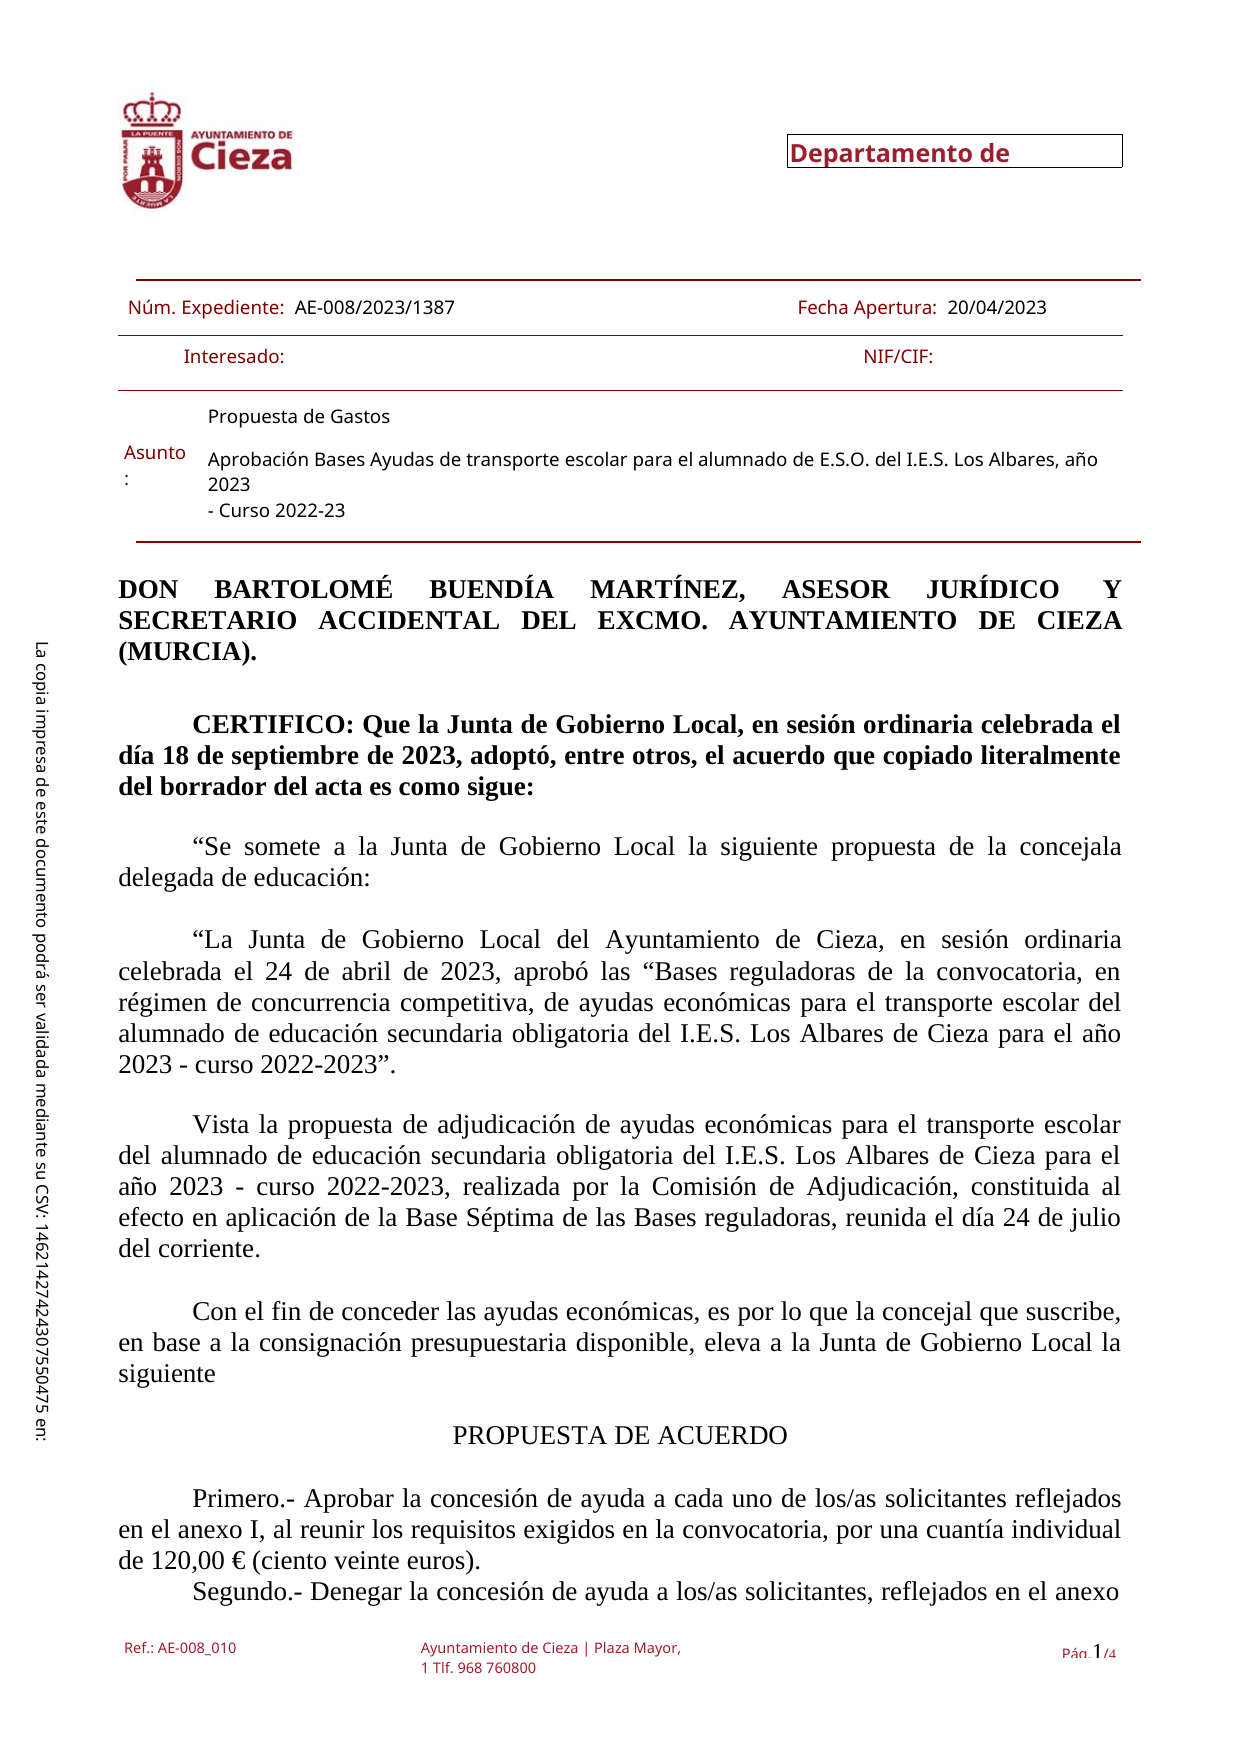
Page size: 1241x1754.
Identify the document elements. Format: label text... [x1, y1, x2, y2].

text Vista la propuesta de adjudicación de ayudas económicas para el transporte escolar del alumnado de educación secundaria obligatoria del I.E.S. Los Albares de Cieza para el año 2023 - curso 2022-2023, realizada por la Comisión de Adjudicación, constituida al efecto en aplicación de la Base Séptima de las Bases reguladoras, reunida el día 24 de julio del corriente. [118, 1108, 1122, 1264]
text Con el fin de conceder las ayudas económicas, es por lo que la concejal que suscribe, en base a la consignación presupuestaria disponible, eleva a la Junta de Gobierno Local la siguiente [118, 1295, 1122, 1388]
picture [118, 88, 294, 213]
text CERTIFICO: Que la Junta de Gobierno Local, en sesión ordinaria celebrada el día 18 de septiembre de 2023, adoptó, entre otros, el acuerdo que copiado literalmente del borrador del acta es como sigue: [118, 708, 1122, 801]
text PROPUESTA DE ACUERDO [451, 1419, 789, 1451]
text Segundo.- Denegar la concesión de ayuda a los/as solicitantes, reflejados en el anexo [192, 1575, 1134, 1606]
text Primero.- Aprobar la concesión de ayuda a cada uno de los/as solicitantes reflejados en el anexo I, al reunir los requisitos exigidos en la convocatoria, por una cuantía individual de 120,00 € (ciento veinte euros). [118, 1482, 1122, 1575]
text La copia impresa de este documento podrá ser validada mediante su CSV: 14621427424307550475 en: http://cotejar.cieza.es [33, 641, 54, 1577]
text “La Junta de Gobierno Local del Ayuntamiento de Cieza, en sesión ordinaria celebrada el 24 de abril de 2023, aprobó las “Bases reguladoras de la convocatoria, en régimen de concurrencia competitiva, de ayudas económicas para el transporte escolar del alumnado de educación secundaria obligatoria del I.E.S. Los Albares de Cieza para el año 2023 - curso 2022-2023”. [118, 923, 1122, 1079]
text Propuesta de Gastos [208, 403, 1134, 428]
text - Curso 2022-23 [208, 497, 1134, 523]
text Interesado: NIF/CIF: [183, 343, 1134, 368]
text Aprobación Bases Ayudas de transporte escolar para el alumnado de E.S.O. del I.E.S. Los Albares, año 2023 [208, 446, 1134, 497]
text Núm. Expediente: AE-008/2023/1387 Fecha Apertura: 20/04/2023 [128, 295, 1134, 320]
text Asunto: [124, 439, 187, 491]
text “Se somete a la Junta de Gobierno Local la siguiente propuesta de la concejala delegada de educación: [118, 830, 1122, 892]
text DON BARTOLOMÉ BUENDÍA MARTÍNEZ, ASESOR JURÍDICO Y SECRETARIO ACCIDENTAL DEL EXCMO. AYUNTAMIENTO DE CIEZA (MURCIA). [118, 573, 1122, 666]
